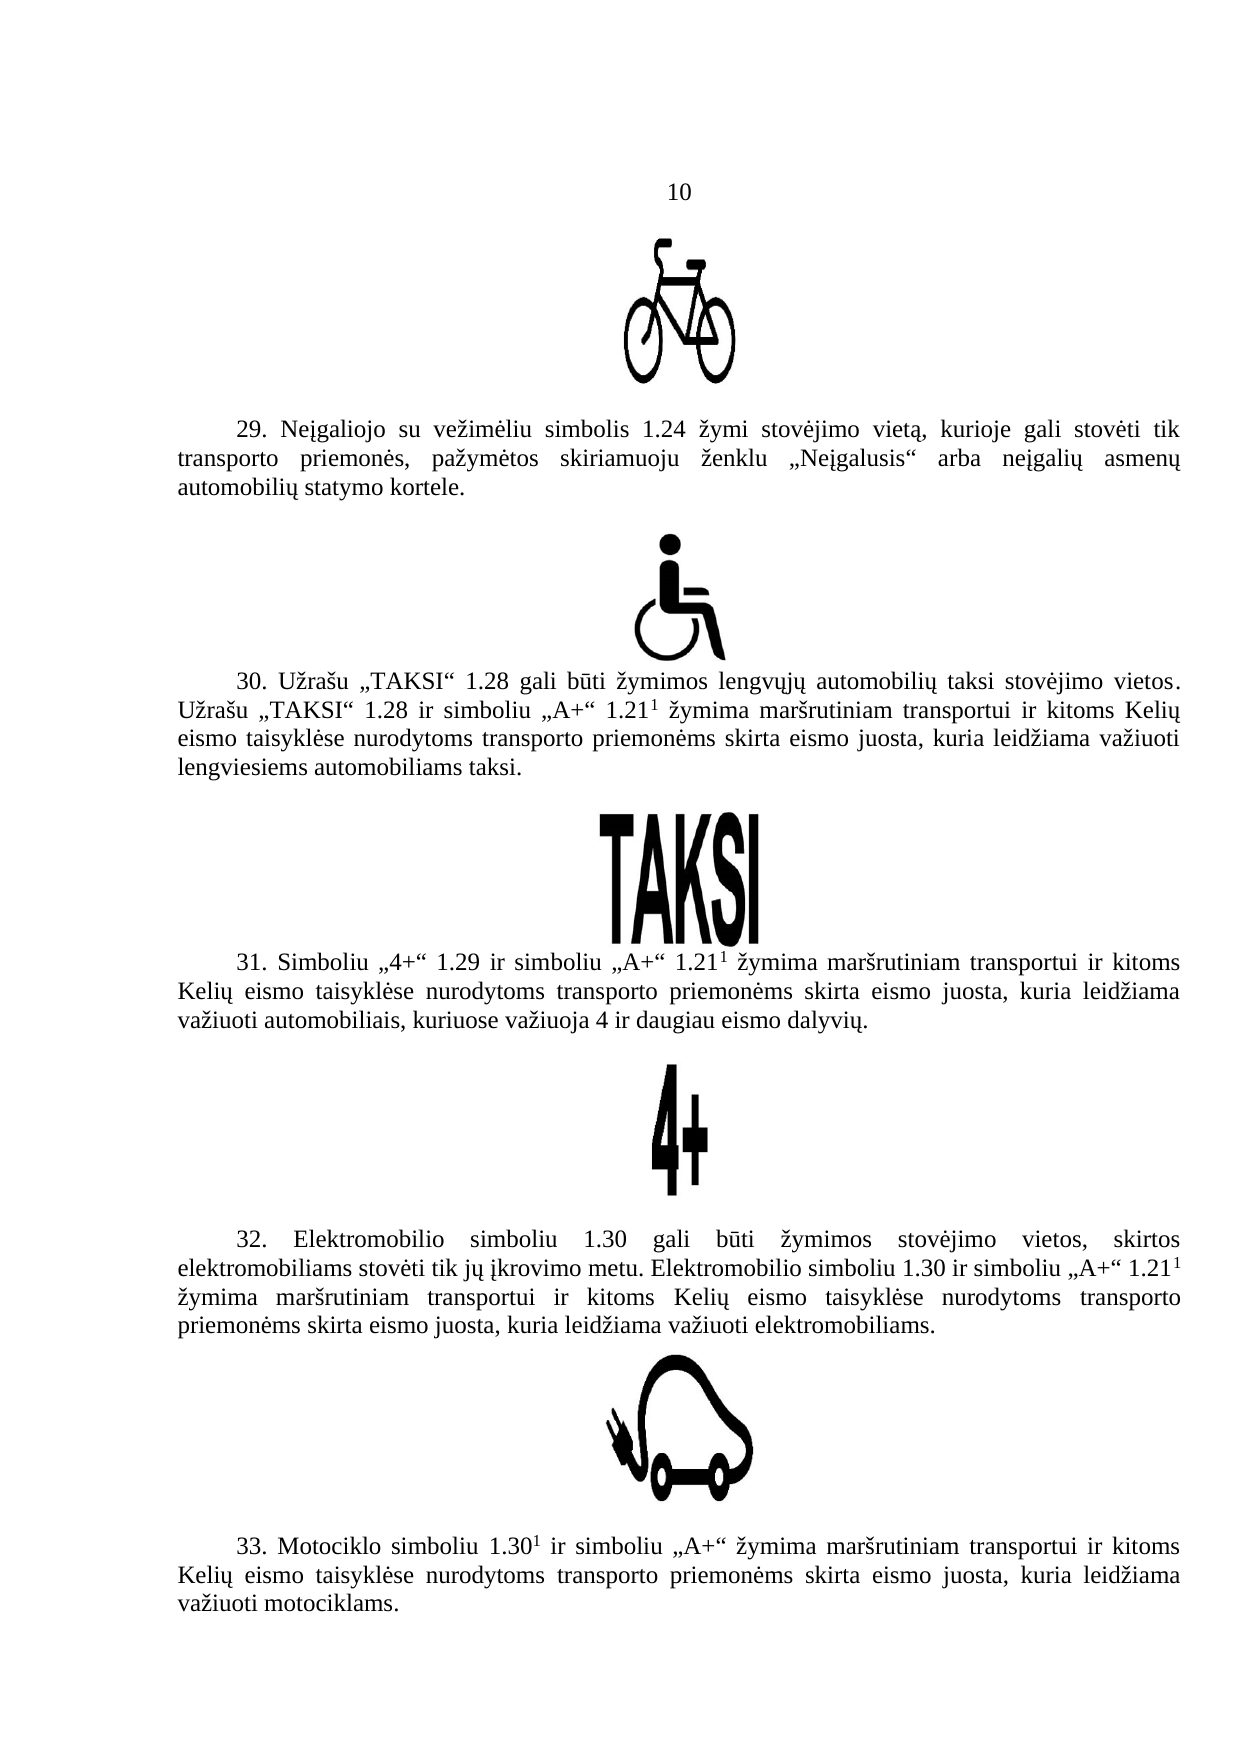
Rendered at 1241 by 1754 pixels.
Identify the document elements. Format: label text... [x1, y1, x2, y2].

text 32. Elektromobilio simboliu 1.30 gali būti žymimos stovėjimo vietos, skirtos elektromobiliams stovėti tik jų įkrovimo metu. Elektromobilio simboliu 1.30 ir simboliu „A+“ 1.211 žymima maršrutiniam transportui ir kitoms Kelių eismo taisyklėse nurodytoms transporto priemonėms skirta eismo juosta, kuria leidžiama važiuoti elektromobiliams. [177, 1224, 1181, 1339]
text 29. Neįgaliojo su vežimėliu simbolis 1.24 žymi stovėjimo vietą, kurioje gali stovėti tik transporto priemonės, pažymėtos skiriamuoju ženklu „Neįgalusis“ arba neįgalių asmenų automobilių statymo kortele. [177, 414, 1181, 501]
text 33. Motociklo simboliu 1.301 ir simboliu „A+“ žymima maršrutiniam transportui ir kitoms Kelių eismo taisyklėse nurodytoms transporto priemonėms skirta eismo juosta, kuria leidžiama važiuoti motociklams. [177, 1531, 1181, 1617]
text 30. Užrašu „TAKSI“ 1.28 gali būti žymimos lengvųjų automobilių taksi stovėjimo vietos. Užrašu „TAKSI“ 1.28 ir simboliu „A+“ 1.211 žymima maršrutiniam transportui ir kitoms Kelių eismo taisyklėse nurodytoms transporto priemonėms skirta eismo juosta, kuria leidžiama važiuoti lengviesiems automobiliams taksi. [177, 666, 1181, 781]
text 31. Simboliu „4+“ 1.29 ir simboliu „A+“ 1.211 žymima maršrutiniam transportui ir kitoms Kelių eismo taisyklėse nurodytoms transporto priemonėms skirta eismo juosta, kuria leidžiama važiuoti automobiliais, kuriuose važiuoja 4 ir daugiau eismo dalyvių. [177, 947, 1181, 1033]
